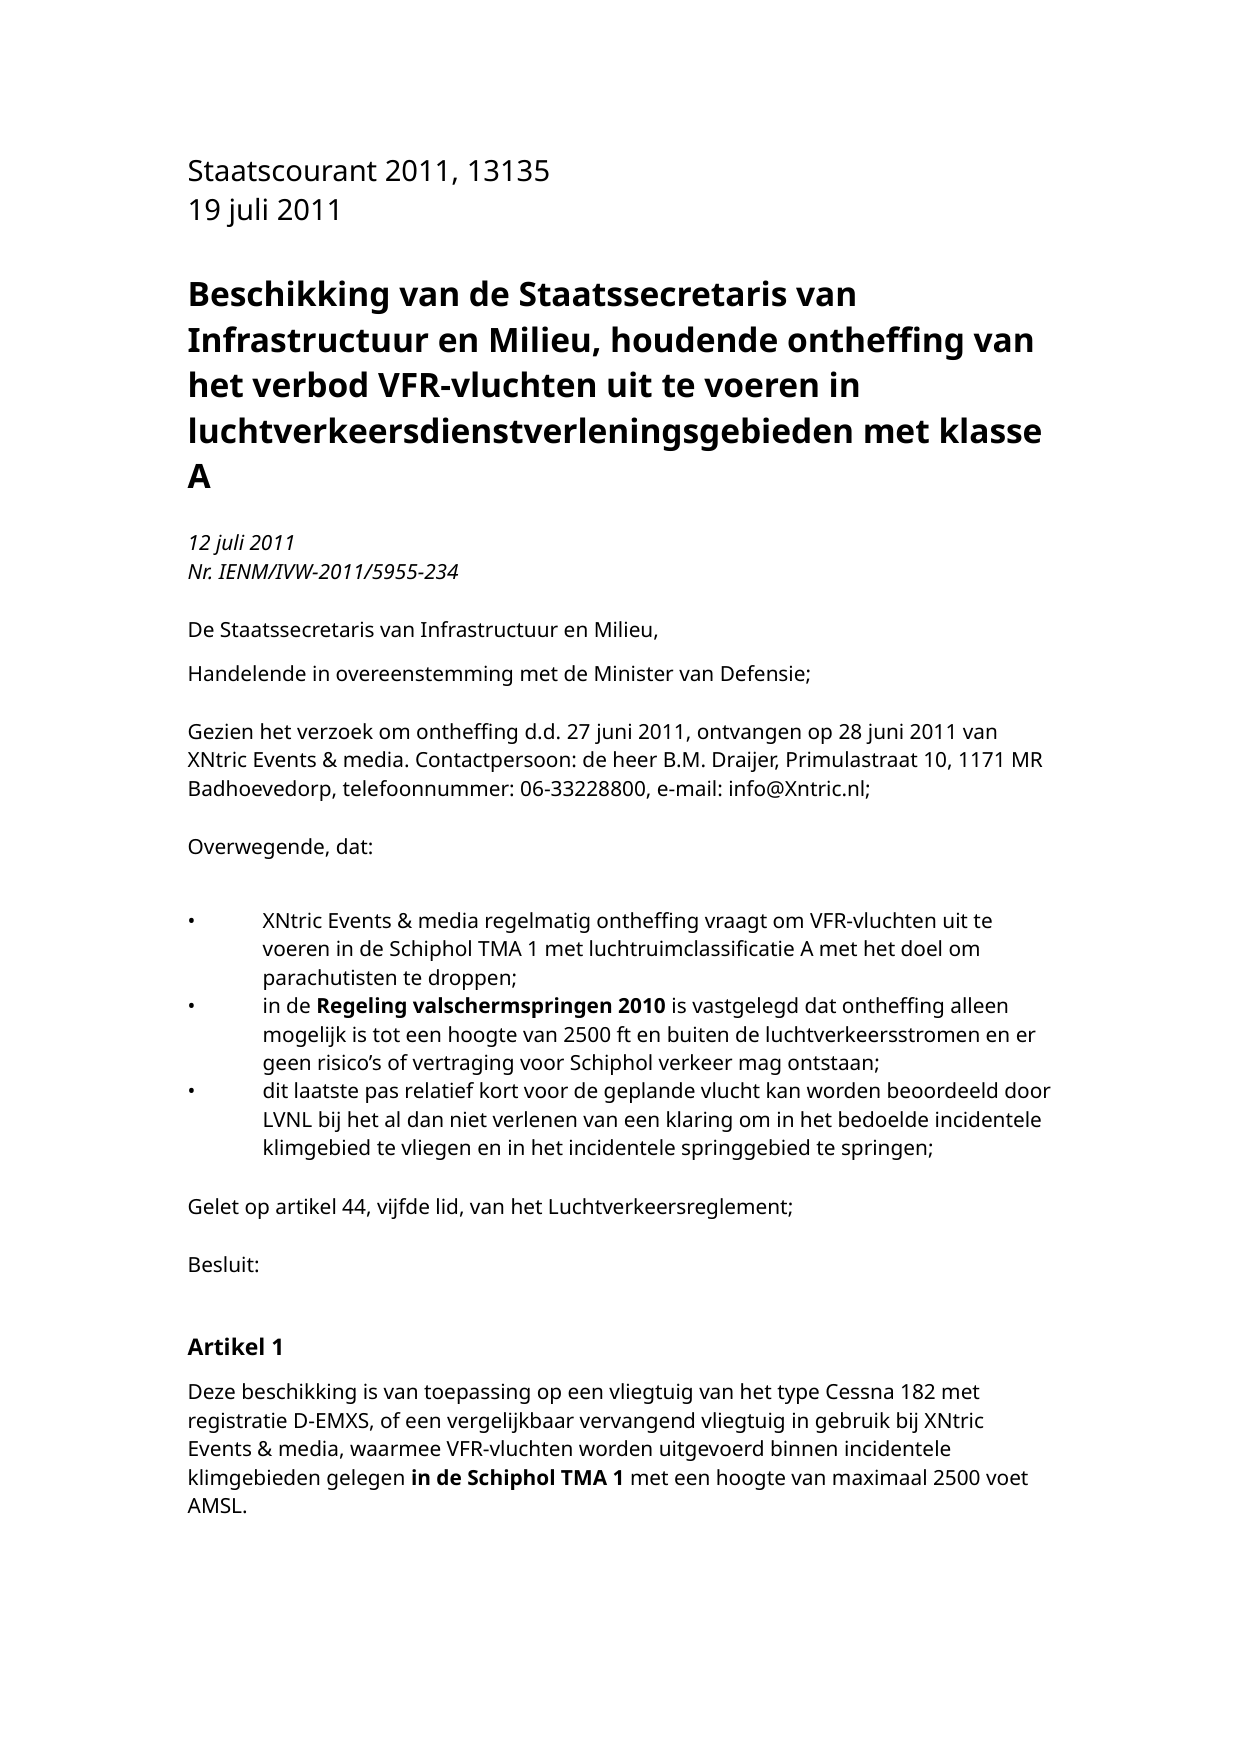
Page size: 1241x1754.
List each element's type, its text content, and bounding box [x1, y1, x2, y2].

text De Staatssecretaris van Infrastructuur en Milieu, [187, 615, 1053, 644]
subtitle Beschikking van de Staatssecretaris van Infrastructuur en Milieu, houdende ontheffing van het verbod VFR-vluchten uit te voeren in luchtverkeersdienstverleningsgebieden met klasse A [187, 271, 1053, 498]
list XNtric Events & media regelmatig ontheffing vraagt om VFR-vluchten uit te voeren in de Schiphol TMA 1 met luchtruimclassificatie A met het doel om parachutisten te droppen; [187, 906, 1053, 991]
list in de Regeling valschermspringen 2010 is vastgelegd dat ontheffing alleen mogelijk is tot een hoogte van 2500 ft en buiten de luchtverkeersstromen en er geen risico’s of vertraging voor Schiphol verkeer mag ontstaan; [187, 991, 1053, 1077]
text 19 juli 2011 [187, 190, 1053, 229]
text Deze beschikking is van toepassing op een vliegtuig van het type Cessna 182 met registratie D-EMXS, of een vergelijkbaar vervangend vliegtuig in gebruik bij XNtric Events & media, waarmee VFR-vluchten worden uitgevoerd binnen incidentele klimgebieden gelegen in de Schiphol TMA 1 met een hoogte van maximaal 2500 voet AMSL. [187, 1377, 1053, 1520]
subtitle Artikel 1 [187, 1331, 1053, 1362]
text Nr. IENM/IVW-2011/5955-234 [187, 557, 1053, 585]
text Overwegende, dat: [187, 832, 1053, 861]
list dit laatste pas relatief kort voor de geplande vlucht kan worden beoordeeld door LVNL bij het al dan niet verlenen van een klaring om in het bedoelde incidentele klimgebied te vliegen en in het incidentele springgebied te springen; [187, 1077, 1053, 1162]
text 12 juli 2011 [187, 528, 1053, 557]
text Gezien het verzoek om ontheffing d.d. 27 juni 2011, ontvangen op 28 juni 2011 van XNtric Events & media. Contactpersoon: de heer B.M. Draijer, Primulastraat 10, 1171 MR Badhoevedorp, telefoonnummer: 06-33228800, e-mail: info@Xntric.nl; [187, 717, 1053, 802]
text Handelende in overeenstemming met de Minister van Defensie; [187, 659, 1053, 687]
text Besluit: [187, 1250, 1053, 1279]
text Gelet op artikel 44, vijfde lid, van het Luchtverkeersreglement; [187, 1192, 1053, 1220]
text Staatscourant 2011, 13135 [187, 150, 1053, 190]
